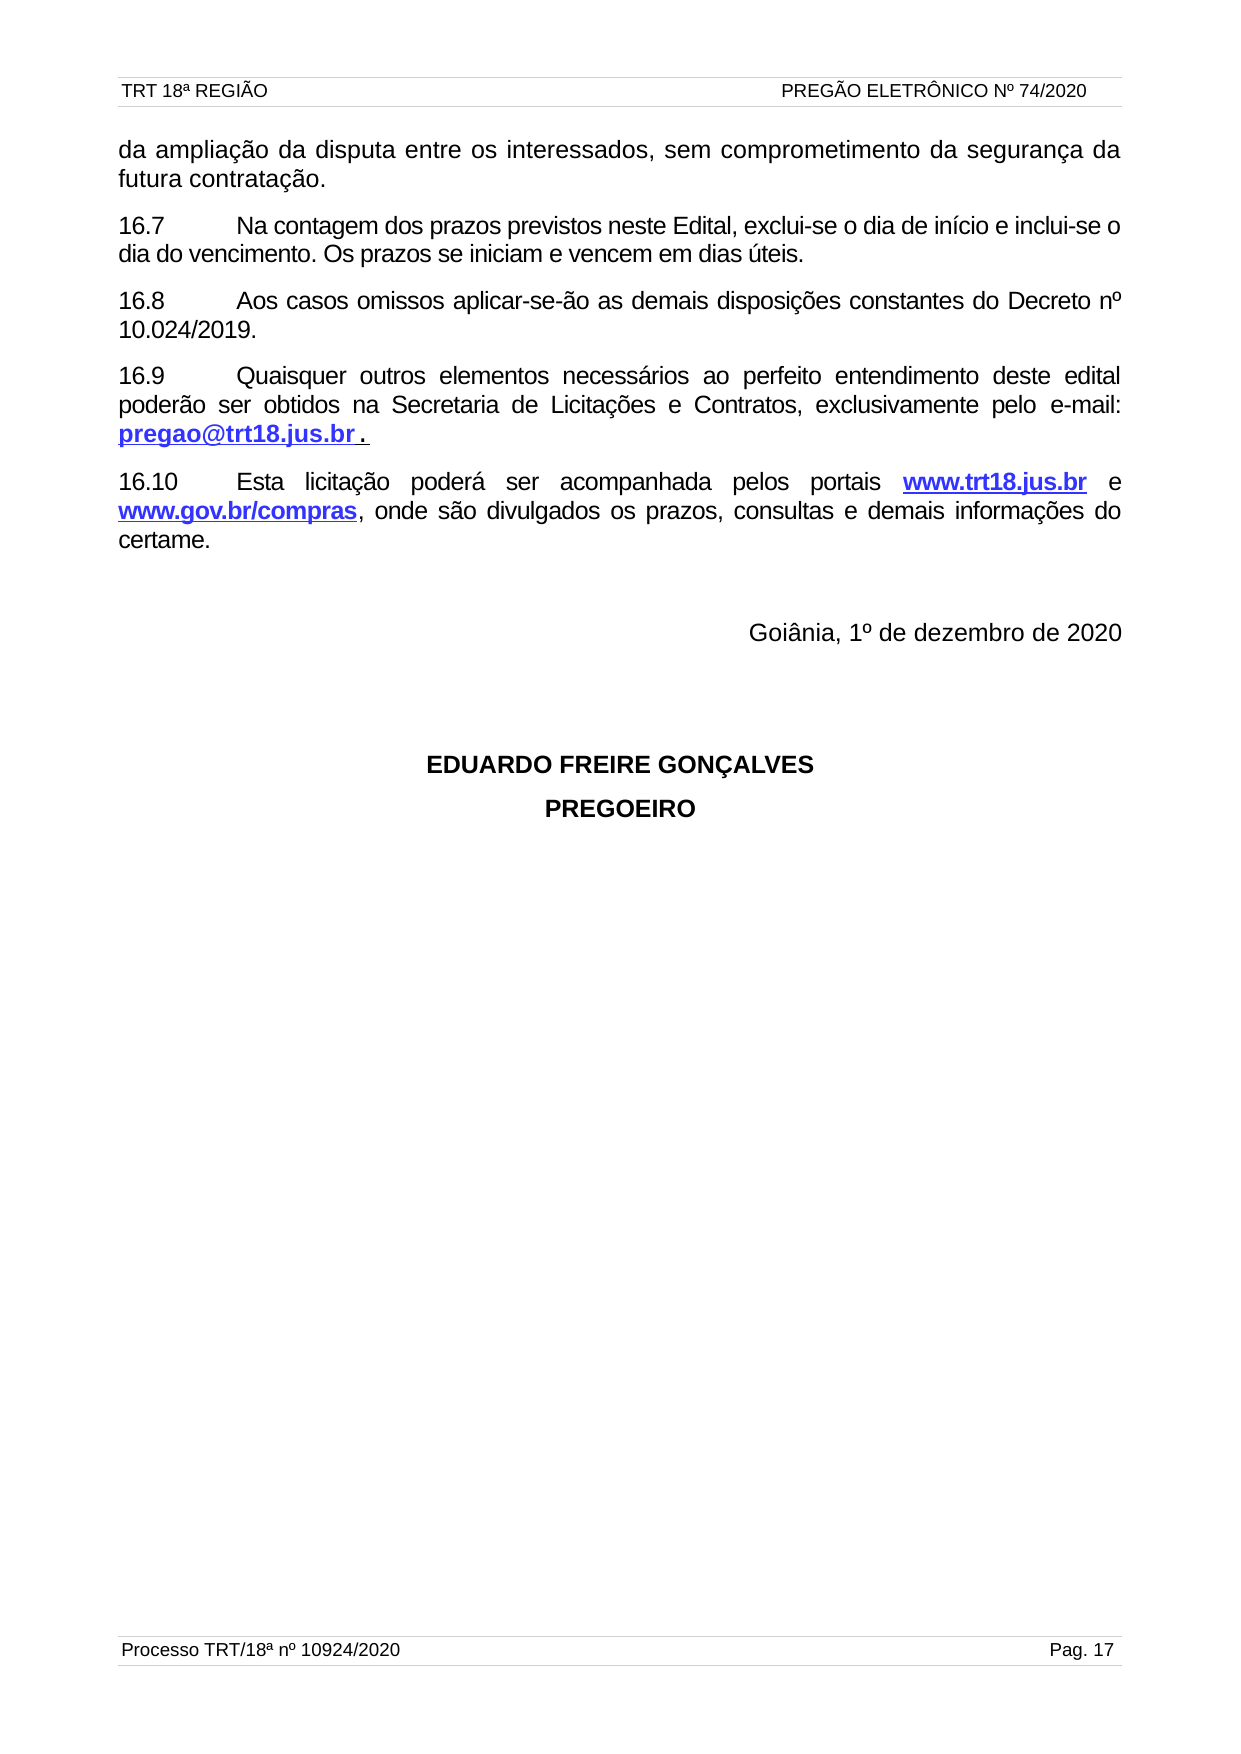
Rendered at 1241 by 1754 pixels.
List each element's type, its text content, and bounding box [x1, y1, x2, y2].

text EDUARDO FREIRE GONÇALVES [118, 750, 1122, 779]
text 16.8 Aos casos omissos aplicar-se-ão as demais disposições constantes do Decreto nº 10.024/2019. [118, 286, 1122, 343]
text 16.7 Na contagem dos prazos previstos neste Edital, exclui-se o dia de início e inclui-se o dia do vencimento. Os prazos se iniciam e vencem em dias úteis. [118, 211, 1122, 268]
text da ampliação da disputa entre os interessados, sem comprometimento da segurança da futura contratação. [118, 136, 1122, 193]
text PREGOEIRO [118, 793, 1122, 822]
text Goiânia, 1º de dezembro de 2020 [118, 618, 1122, 646]
list 16.10 Esta licitação poderá ser acompanhada pelos portais www.trt18.jus.br e www.gov.br/compras, onde são divulgados os prazos, consultas e demais informações do certame. [118, 467, 1122, 553]
list 16.9 Quaisquer outros elementos necessários ao perfeito entendimento deste edital poderão ser obtidos na Secretaria de Licitações e Contratos, exclusivamente pelo e-mail: pregao@trt18.jus.br. [118, 361, 1122, 449]
